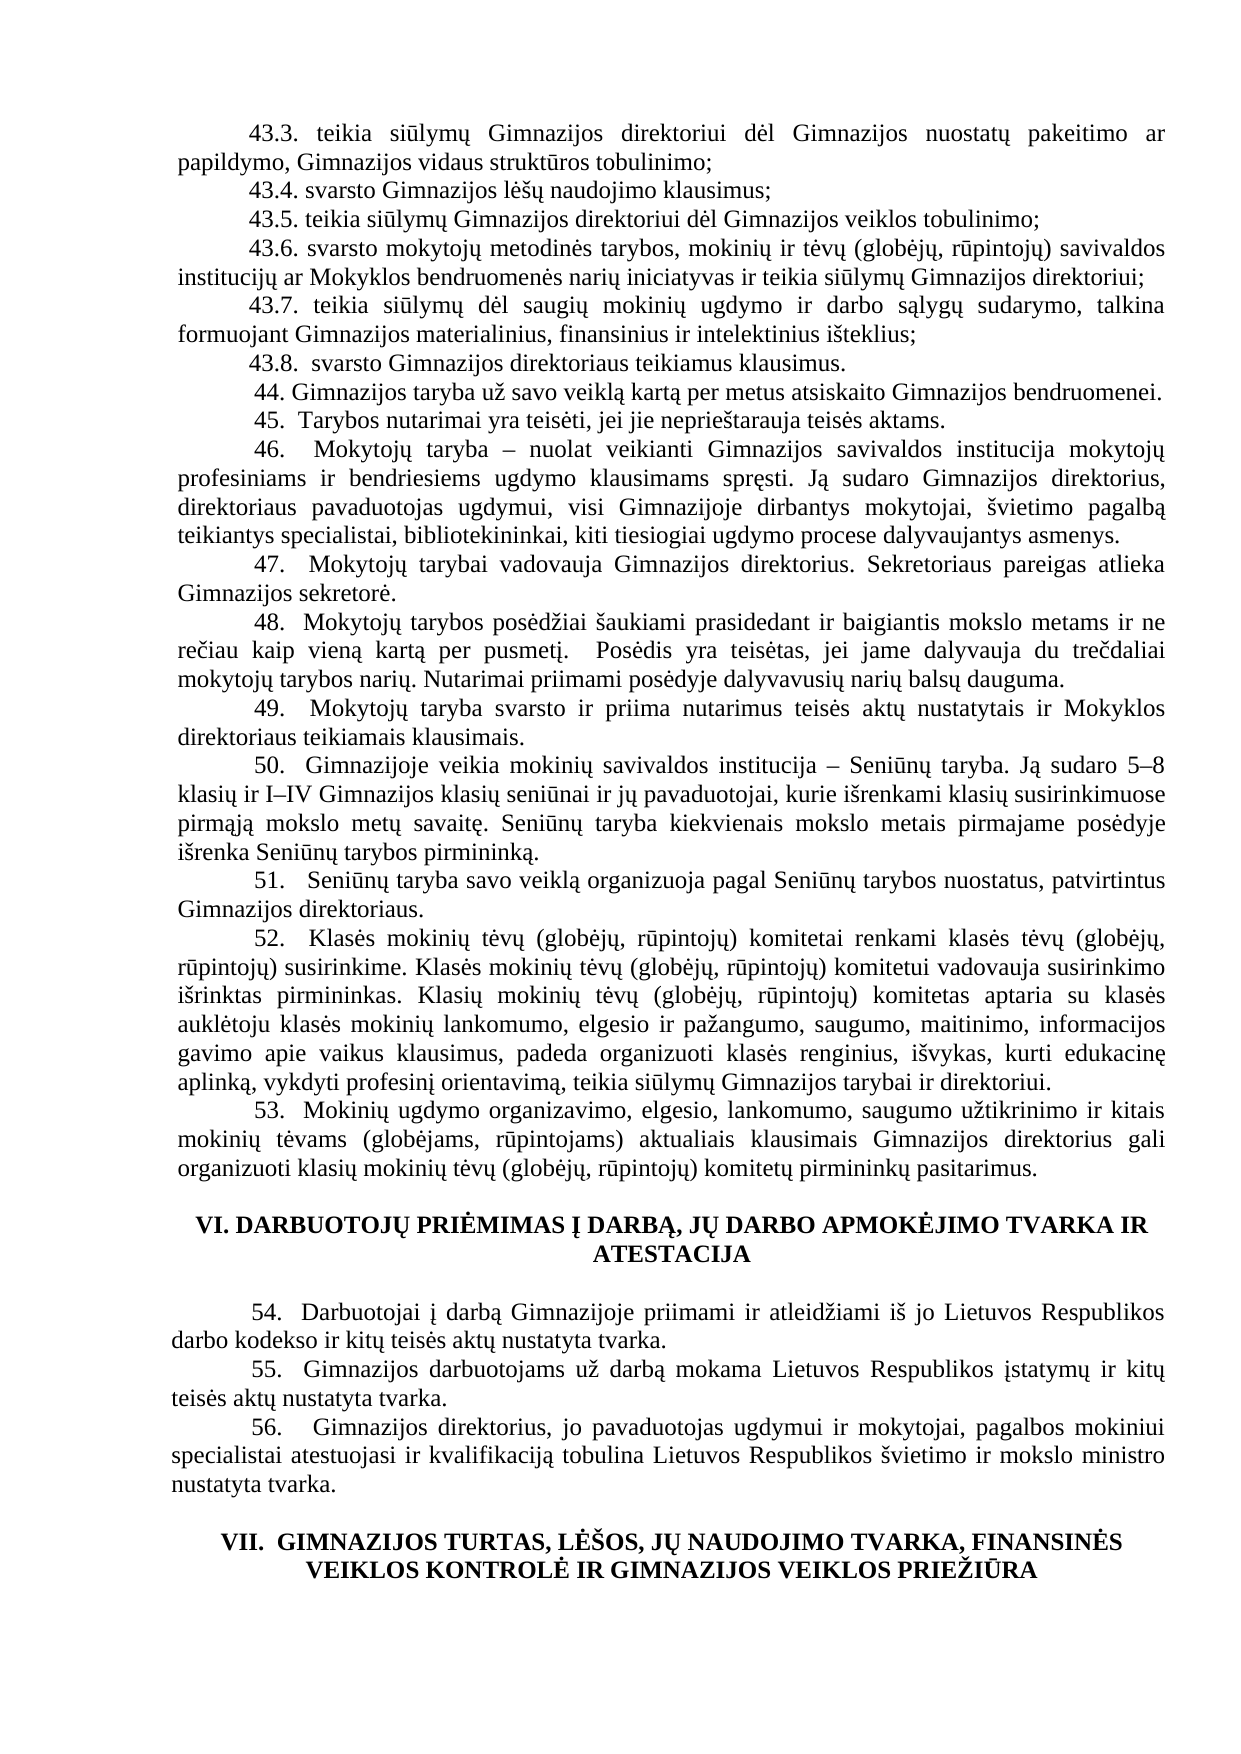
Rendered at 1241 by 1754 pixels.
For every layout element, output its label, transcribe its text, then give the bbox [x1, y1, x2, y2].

text 43.8. svarsto Gimnazijos direktoriaus teikiamus klausimus. [177, 348, 1166, 377]
text 43.3. teikia siūlymų Gimnazijos direktoriui dėl Gimnazijos nuostatų pakeitimo ar papildymo, Gimnazijos vidaus struktūros tobulinimo; [177, 118, 1166, 176]
text 43.5. teikia siūlymų Gimnazijos direktoriui dėl Gimnazijos veiklos tobulinimo; [177, 204, 1166, 233]
text VI. DARBUOTOJŲ PRIĖMIMAS Į DARBĄ, JŲ DARBO APMOKĖJIMO TVARKA IR ATESTACIJA [177, 1211, 1166, 1268]
text 43.4. svarsto Gimnazijos lėšų naudojimo klausimus; [177, 176, 1166, 204]
text 56. Gimnazijos direktorius, jo pavaduotojas ugdymui ir mokytojai, pagalbos mokiniui specialistai atestuojasi ir kvalifikaciją tobulina Lietuvos Respublikos švietimo ir mokslo ministro nustatyta tvarka. [171, 1412, 1166, 1498]
text 53. Mokinių ugdymo organizavimo, elgesio, lankomumo, saugumo užtikrinimo ir kitais mokinių tėvams (globėjams, rūpintojams) aktualiais klausimais Gimnazijos direktorius gali organizuoti klasių mokinių tėvų (globėjų, rūpintojų) komitetų pirmininkų pasitarimus. [177, 1096, 1166, 1182]
text 52. Klasės mokinių tėvų (globėjų, rūpintojų) komitetai renkami klasės tėvų (globėjų, rūpintojų) susirinkime. Klasės mokinių tėvų (globėjų, rūpintojų) komitetui vadovauja susirinkimo išrinktas pirmininkas. Klasių mokinių tėvų (globėjų, rūpintojų) komitetas aptaria su klasės auklėtoju klasės mokinių lankomumo, elgesio ir pažangumo, saugumo, maitinimo, informacijos gavimo apie vaikus klausimus, padeda organizuoti klasės renginius, išvykas, kurti edukacinę aplinką, vykdyti profesinį orientavimą, teikia siūlymų Gimnazijos tarybai ir direktoriui. [177, 923, 1166, 1096]
text 46. Mokytojų taryba – nuolat veikianti Gimnazijos savivaldos institucija mokytojų profesiniams ir bendriesiems ugdymo klausimams spręsti. Ją sudaro Gimnazijos direktorius, direktoriaus pavaduotojas ugdymui, visi Gimnazijoje dirbantys mokytojai, švietimo pagalbą teikiantys specialistai, bibliotekininkai, kiti tiesiogiai ugdymo procese dalyvaujantys asmenys. [177, 434, 1166, 549]
text 47. Mokytojų tarybai vadovauja Gimnazijos direktorius. Sekretoriaus pareigas atlieka Gimnazijos sekretorė. [177, 549, 1166, 607]
text 45. Tarybos nutarimai yra teisėti, jei jie neprieštarauja teisės aktams. [177, 406, 1166, 434]
text 48. Mokytojų tarybos posėdžiai šaukiami prasidedant ir baigiantis mokslo metams ir ne rečiau kaip vieną kartą per pusmetį. Posėdis yra teisėtas, jei jame dalyvauja du trečdaliai mokytojų tarybos narių. Nutarimai priimami posėdyje dalyvavusių narių balsų dauguma. [177, 607, 1166, 693]
text 54. Darbuotojai į darbą Gimnazijoje priimami ir atleidžiami iš jo Lietuvos Respublikos darbo kodekso ir kitų teisės aktų nustatyta tvarka. [171, 1297, 1166, 1354]
text 55. Gimnazijos darbuotojams už darbą mokama Lietuvos Respublikos įstatymų ir kitų teisės aktų nustatyta tvarka. [171, 1354, 1166, 1412]
text 51. Seniūnų taryba savo veiklą organizuoja pagal Seniūnų tarybos nuostatus, patvirtintus Gimnazijos direktoriaus. [177, 866, 1166, 923]
text 43.7. teikia siūlymų dėl saugių mokinių ugdymo ir darbo sąlygų sudarymo, talkina formuojant Gimnazijos materialinius, finansinius ir intelektinius išteklius; [177, 291, 1166, 348]
text 43.6. svarsto mokytojų metodinės tarybos, mokinių ir tėvų (globėjų, rūpintojų) savivaldos institucijų ar Mokyklos bendruomenės narių iniciatyvas ir teikia siūlymų Gimnazijos direktoriui; [177, 233, 1166, 291]
text 49. Mokytojų taryba svarsto ir priima nutarimus teisės aktų nustatytais ir Mokyklos direktoriaus teikiamais klausimais. [177, 693, 1166, 751]
text VII. GIMNAZIJOS TURTAS, LĖŠOS, JŲ NAUDOJIMO TVARKA, FINANSINĖS VEIKLOS KONTROLĖ IR GIMNAZIJOS VEIKLOS PRIEŽIŪRA [177, 1527, 1166, 1584]
text 44. Gimnazijos taryba už savo veiklą kartą per metus atsiskaito Gimnazijos bendruomenei. [177, 377, 1166, 406]
text 50. Gimnazijoje veikia mokinių savivaldos institucija – Seniūnų taryba. Ją sudaro 5–8 klasių ir I–IV Gimnazijos klasių seniūnai ir jų pavaduotojai, kurie išrenkami klasių susirinkimuose pirmąją mokslo metų savaitę. Seniūnų taryba kiekvienais mokslo metais pirmajame posėdyje išrenka Seniūnų tarybos pirmininką. [177, 751, 1166, 866]
